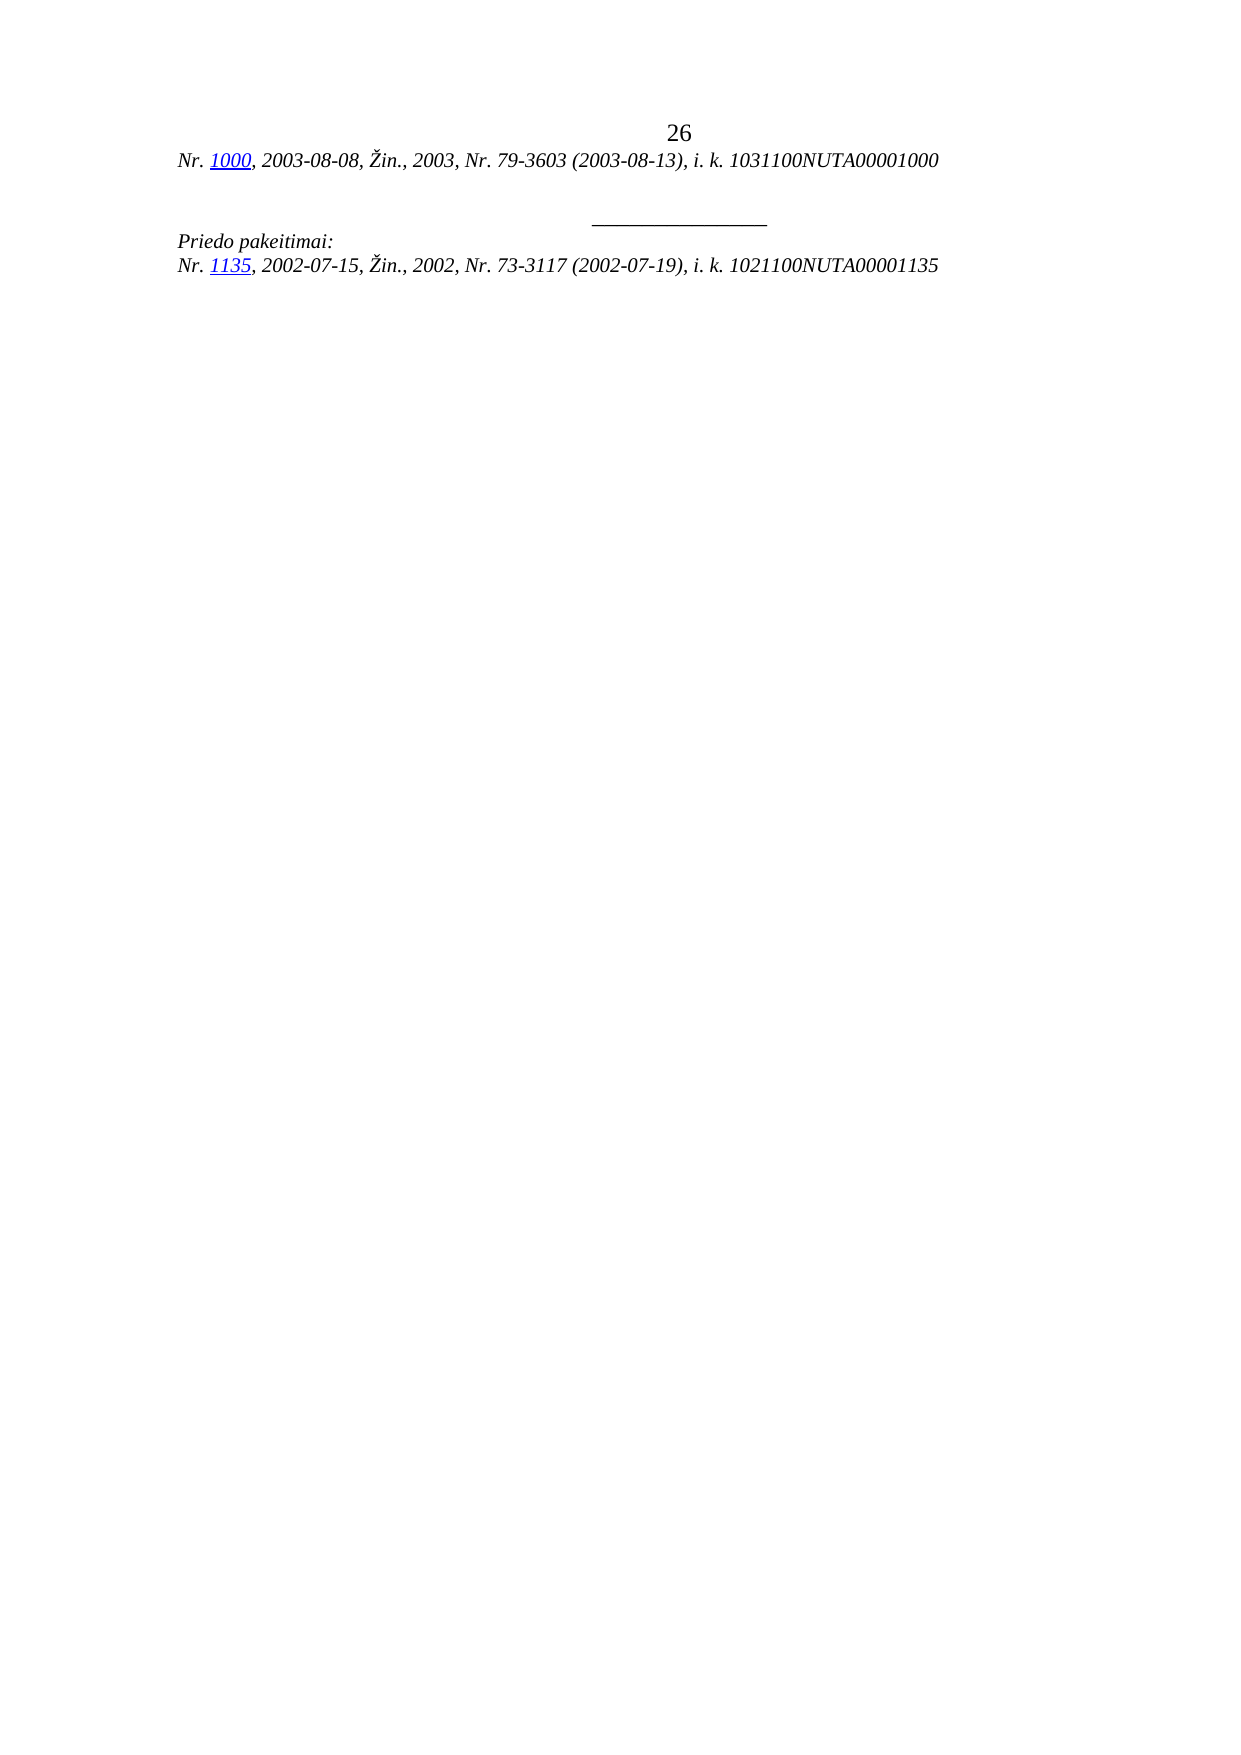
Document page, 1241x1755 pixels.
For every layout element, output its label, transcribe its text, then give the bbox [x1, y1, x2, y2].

text Priedo pakeitimai: [177, 229, 1181, 253]
text ______________ [177, 200, 1181, 229]
text Nr. 1000, 2003-08-08, Žin., 2003, Nr. 79-3603 (2003-08-13), i. k. 1031100NUTA00001000 [177, 148, 1181, 172]
text Nr. 1135, 2002-07-15, Žin., 2002, Nr. 73-3117 (2002-07-19), i. k. 1021100NUTA00001135 [177, 253, 1181, 277]
